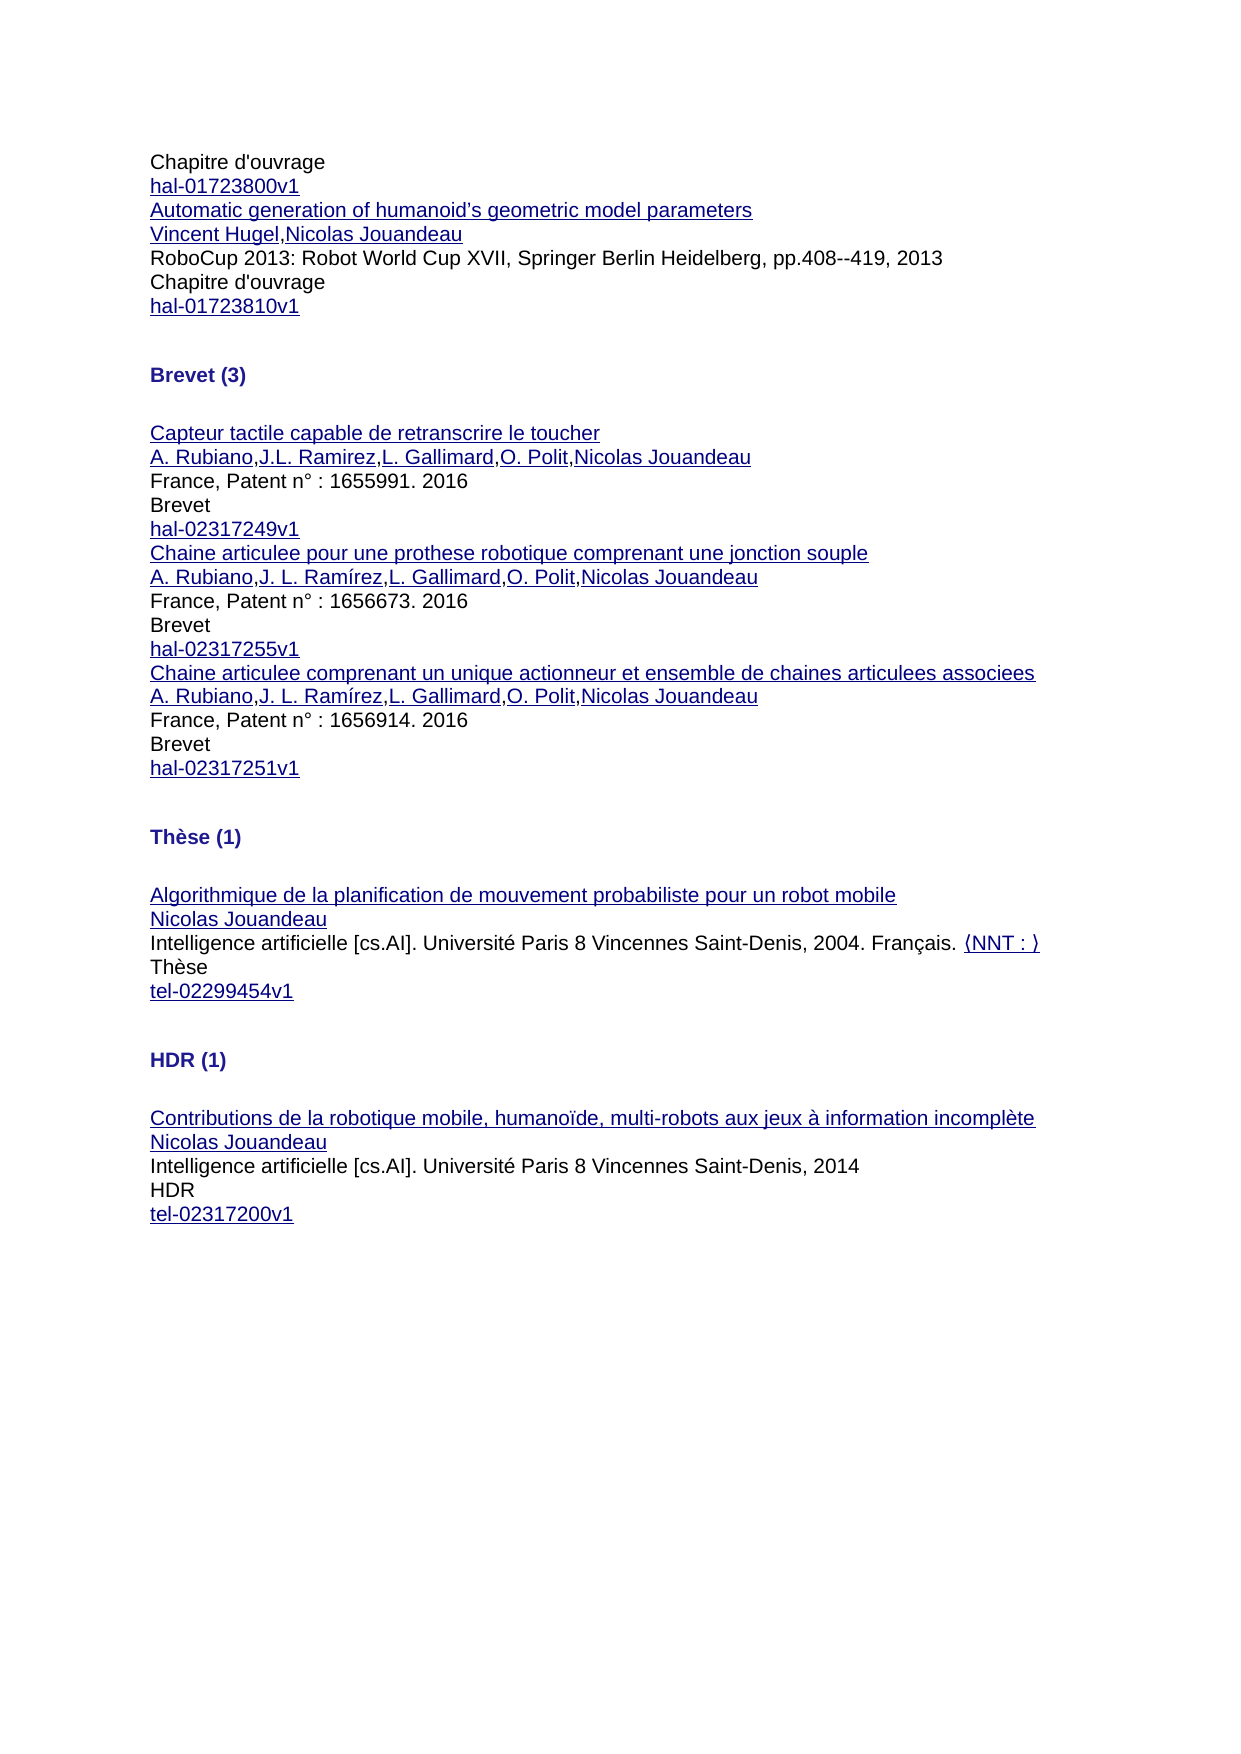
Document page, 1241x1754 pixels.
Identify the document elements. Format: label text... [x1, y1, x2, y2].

table_cell Chaine articulee comprenant un unique actionneur et ensemble de chaines articulees associees A. Rubiano,J. L. Ramírez,L. Gallimard,O. Polit,Nicolas Jouandeau France, Patent n° : 1656914. 2016 Brevet hal-02317251v1 [150, 660, 1090, 780]
table_header Contributions de la robotique mobile, humanoïde, multi-robots aux jeux à information incomplète Nicolas Jouandeau Intelligence artificielle [cs.AI]. Université Paris 8 Vincennes Saint-Denis, 2014 HDR tel-02317200v1 [150, 1106, 1090, 1226]
table_header Algorithmique de la planification de mouvement probabiliste pour un robot mobile Nicolas Jouandeau Intelligence artificielle [cs.AI]. Université Paris 8 Vincennes Saint-Denis, 2004. Français. ⟨NNT : ⟩ Thèse tel-02299454v1 [150, 883, 1090, 1003]
table_header Capteur tactile capable de retranscrire le toucher A. Rubiano,J.L. Ramirez,L. Gallimard,O. Polit,Nicolas Jouandeau France, Patent n° : 1655991. 2016 Brevet hal-02317249v1 [150, 421, 1090, 541]
subtitle HDR (1) [150, 1048, 1090, 1072]
subtitle Thèse (1) [150, 825, 1090, 849]
table_cell Automatic generation of humanoid’s geometric model parameters Vincent Hugel,Nicolas Jouandeau RoboCup 2013: Robot World Cup XVII, Springer Berlin Heidelberg, pp.408--419, 2013 Chapitre d'ouvrage hal-01723810v1 [150, 198, 1090, 318]
subtitle Brevet (3) [150, 362, 1090, 386]
table_cell Chaine articulee pour une prothese robotique comprenant une jonction souple A. Rubiano,J. L. Ramírez,L. Gallimard,O. Polit,Nicolas Jouandeau France, Patent n° : 1656673. 2016 Brevet hal-02317255v1 [150, 541, 1090, 660]
table_header Chapitre d'ouvrage hal-01723800v1 [150, 150, 1090, 198]
